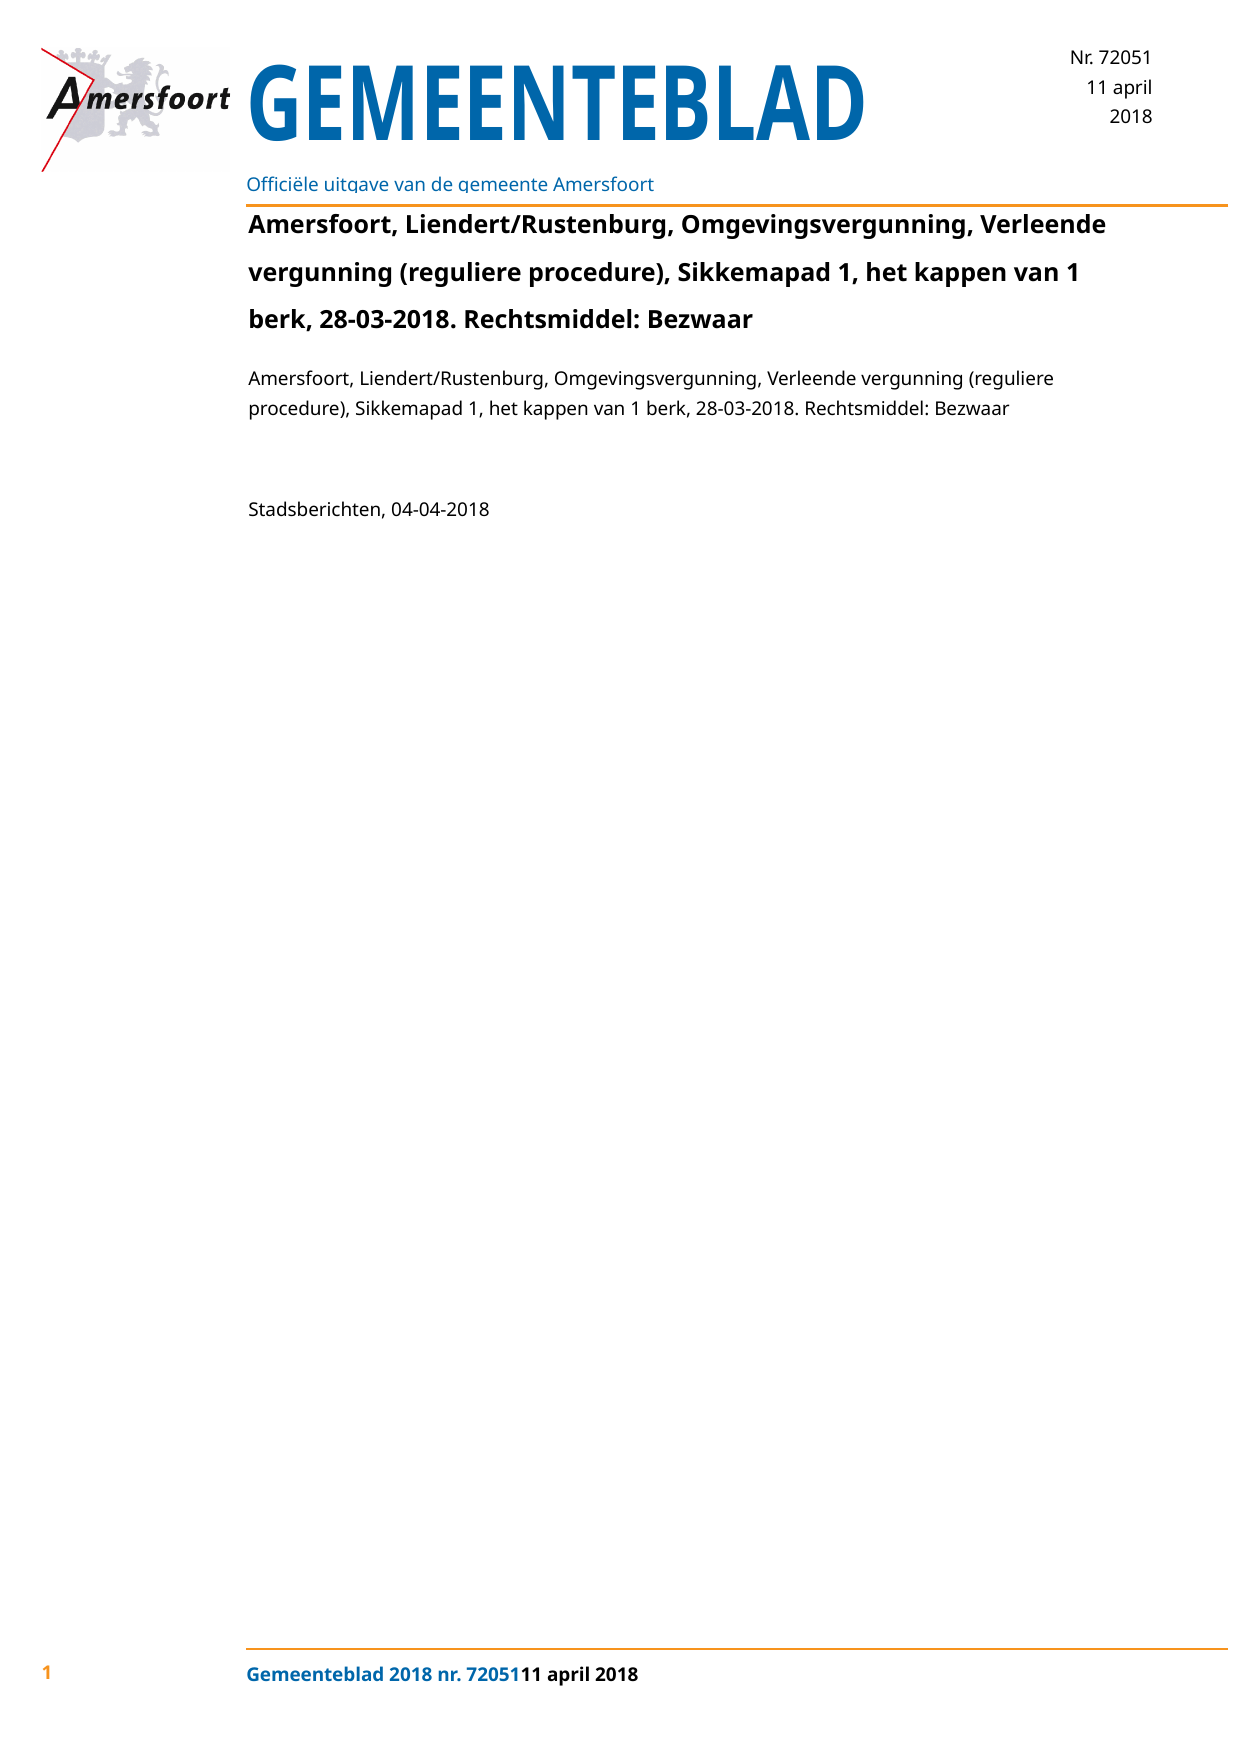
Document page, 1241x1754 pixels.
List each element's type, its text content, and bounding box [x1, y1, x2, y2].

text Stadsberichten, 04-04-2018 [248, 496, 1152, 522]
text Amersfoort, Liendert/Rustenburg, Omgevingsvergunning, Verleende vergunning (reguliere procedure), Sikkemapad 1, het kappen van 1 berk, 28-03-2018. Rechtsmiddel: Bezwaar [248, 207, 1152, 336]
text Amersfoort, Liendert/Rustenburg, Omgevingsvergunning, Verleende vergunning (reguliere procedure), Sikkemapad 1, het kappen van 1 berk, 28-03-2018. Rechtsmiddel: Bezwaar [248, 366, 1152, 421]
picture [41, 47, 231, 172]
